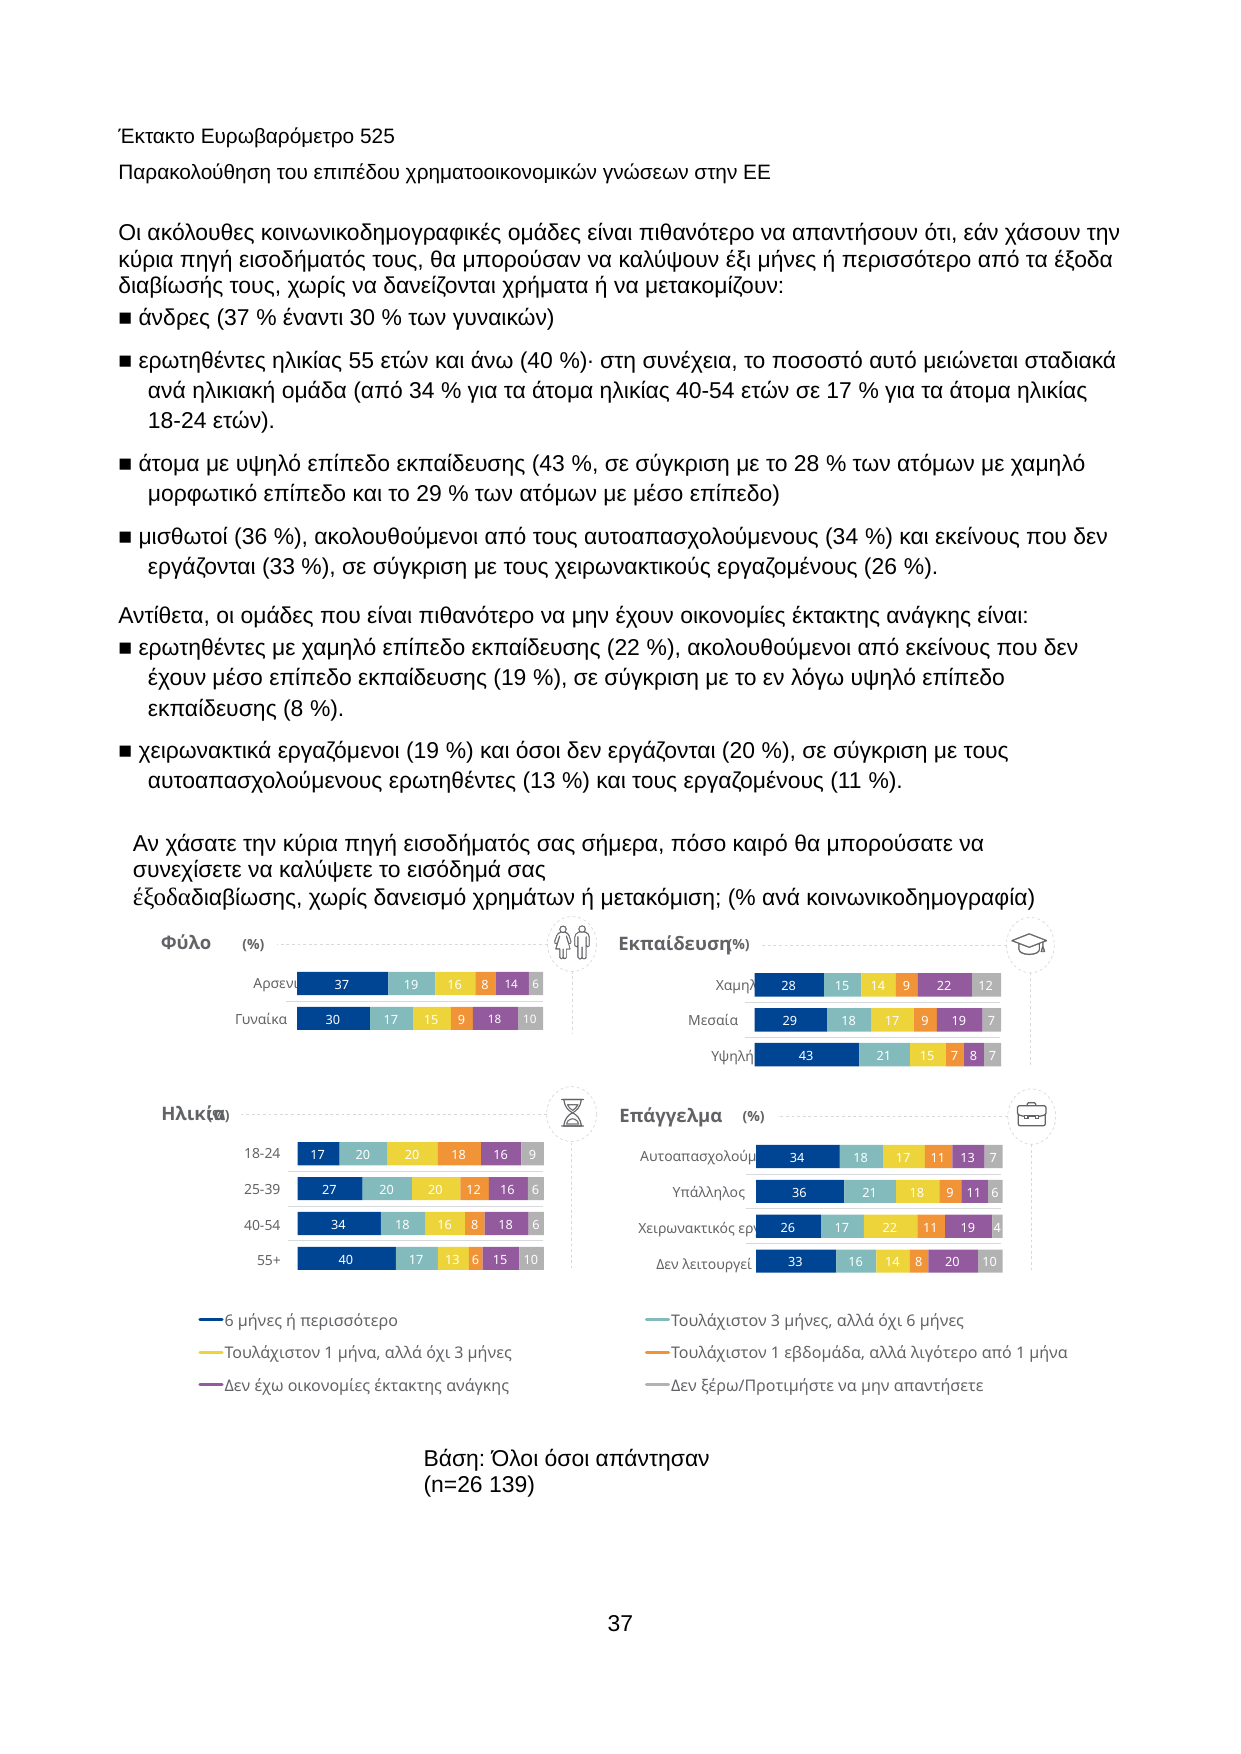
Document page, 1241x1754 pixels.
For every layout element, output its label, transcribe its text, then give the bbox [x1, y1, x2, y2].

list ■ μισθωτοί (36 %), ακολουθούμενοι από τους αυτοαπασχολούμενους (34 %) και εκείνους που δεν εργάζονται (33 %), σε σύγκριση με τους χειρωνακτικούς εργαζομένους (26 %). [118, 523, 1122, 579]
list ■ άτομα με υψηλό επίπεδο εκπαίδευσης (43 %, σε σύγκριση με το 28 % των ατόμων με χαμηλό μορφωτικό επίπεδο και το 29 % των ατόμων με μέσο επίπεδο) [118, 450, 1122, 507]
list ■ χειρωνακτικά εργαζόμενοι (19 %) και όσοι δεν εργάζονται (20 %), σε σύγκριση με τους αυτοαπασχολούμενους ερωτηθέντες (13 %) και τους εργαζομένους (11 %). [118, 737, 1122, 794]
text Οι ακόλουθες κοινωνικοδημογραφικές ομάδες είναι πιθανότερο να απαντήσουν ότι, εάν χάσουν την κύρια πηγή εισοδήματός τους, θα μπορούσαν να καλύψουν έξι μήνες ή περισσότερο από τα έξοδα διαβίωσής τους, χωρίς να δανείζονται χρήματα ή να μετακομίζουν: [118, 219, 1122, 298]
list ■ ερωτηθέντες με χαμηλό επίπεδο εκπαίδευσης (22 %), ακολουθούμενοι από εκείνους που δεν έχουν μέσο επίπεδο εκπαίδευσης (19 %), σε σύγκριση με το εν λόγω υψηλό επίπεδο εκπαίδευσης (8 %). [118, 634, 1122, 721]
list ■ άνδρες (37 % έναντι 30 % των γυναικών) [118, 304, 1122, 331]
list ■ ερωτηθέντες ηλικίας 55 ετών και άνω (40 %)· στη συνέχεια, το ποσοστό αυτό μειώνεται σταδιακά ανά ηλικιακή ομάδα (από 34 % για τα άτομα ηλικίας 40-54 ετών σε 17 % για τα άτομα ηλικίας 18-24 ετών). [118, 347, 1122, 434]
text Αντίθετα, οι ομάδες που είναι πιθανότερο να μην έχουν οικονομίες έκτακτης ανάγκης είναι: [118, 602, 1122, 628]
